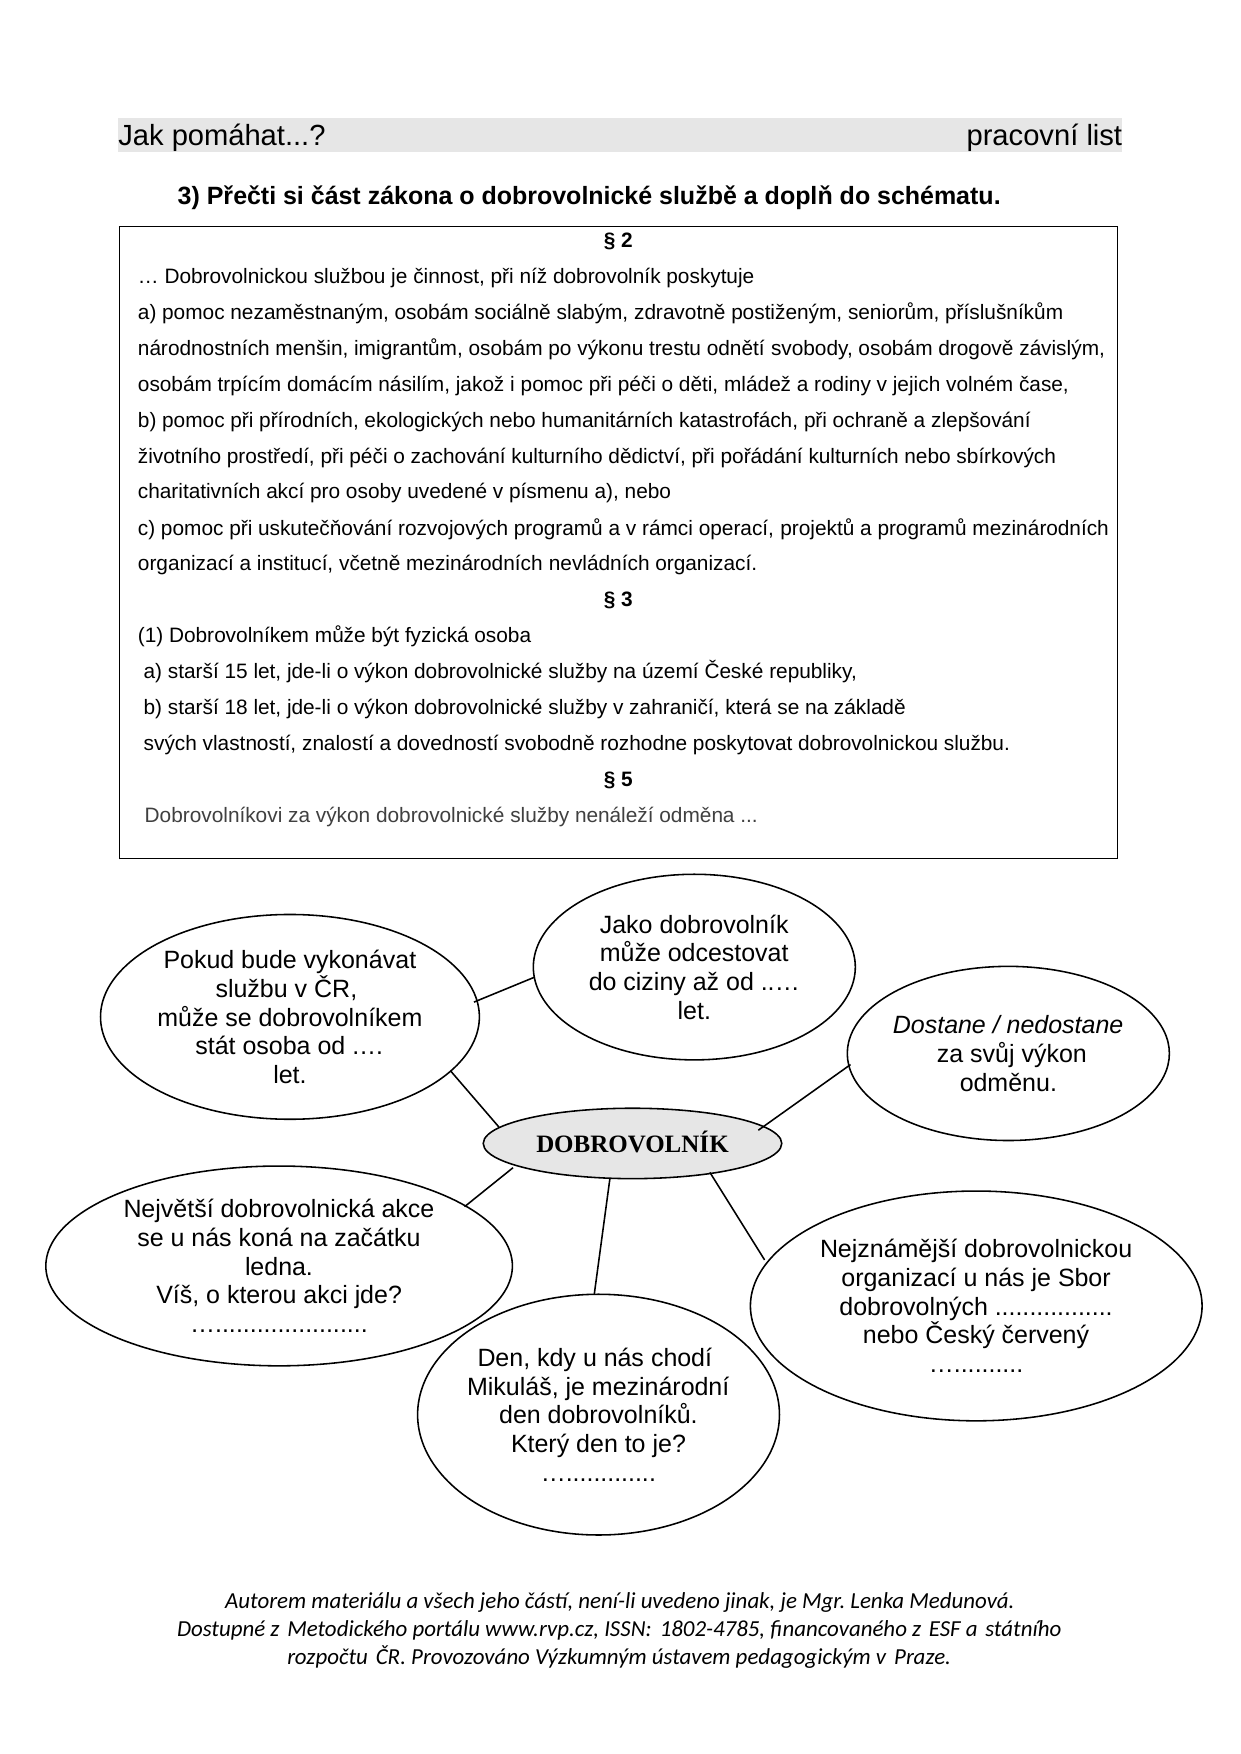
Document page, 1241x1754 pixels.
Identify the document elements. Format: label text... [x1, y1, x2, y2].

text Dobrovolníkovi za výkon dobrovolnické služby nenáleží odměna ... [121, 803, 1116, 827]
text § 3 [120, 587, 1116, 611]
text charitativních akcí pro osoby uvedené v písmenu a), nebo [120, 479, 1116, 503]
text c) pomoc při uskutečňování rozvojových programů a v rámci operací, projektů a programů mezinárodních [120, 515, 1116, 539]
text b) starší 18 let, jde-li o výkon dobrovolnické služby v zahraničí, která se na základě [120, 695, 1116, 719]
text § 2 [120, 228, 1116, 252]
text a) starší 15 let, jde-li o výkon dobrovolnické služby na území České republiky, [120, 659, 1116, 683]
text osobám trpícím domácím násilím, jakož i pomoc při péči o děti, mládež a rodiny v jejich volném čase, [120, 372, 1116, 396]
text b) pomoc při přírodních, ekologických nebo humanitárních katastrofách, při ochraně a zlepšování [120, 407, 1116, 431]
text organizací a institucí, včetně mezinárodních nevládních organizací. [120, 551, 1116, 575]
text 3) Přečti si část zákona o dobrovolnické službě a doplň do schématu. [118, 181, 1122, 210]
text … Dobrovolnickou službou je činnost, při níž dobrovolník poskytuje [120, 264, 1116, 288]
text § 5 [120, 767, 1116, 791]
text a) pomoc nezaměstnaným, osobám sociálně slabým, zdravotně postiženým, seniorům, příslušníkům [120, 300, 1116, 324]
text národnostních menšin, imigrantům, osobám po výkonu trestu odnětí svobody, osobám drogově závislým, [120, 336, 1116, 359]
text životního prostředí, při péči o zachování kulturního dědictví, při pořádání kulturních nebo sbírkových [120, 443, 1116, 467]
text svých vlastností, znalostí a dovedností svobodně rozhodne poskytovat dobrovolnickou službu. [120, 731, 1116, 755]
text (1) Dobrovolníkem může být fyzická osoba [120, 623, 1116, 647]
